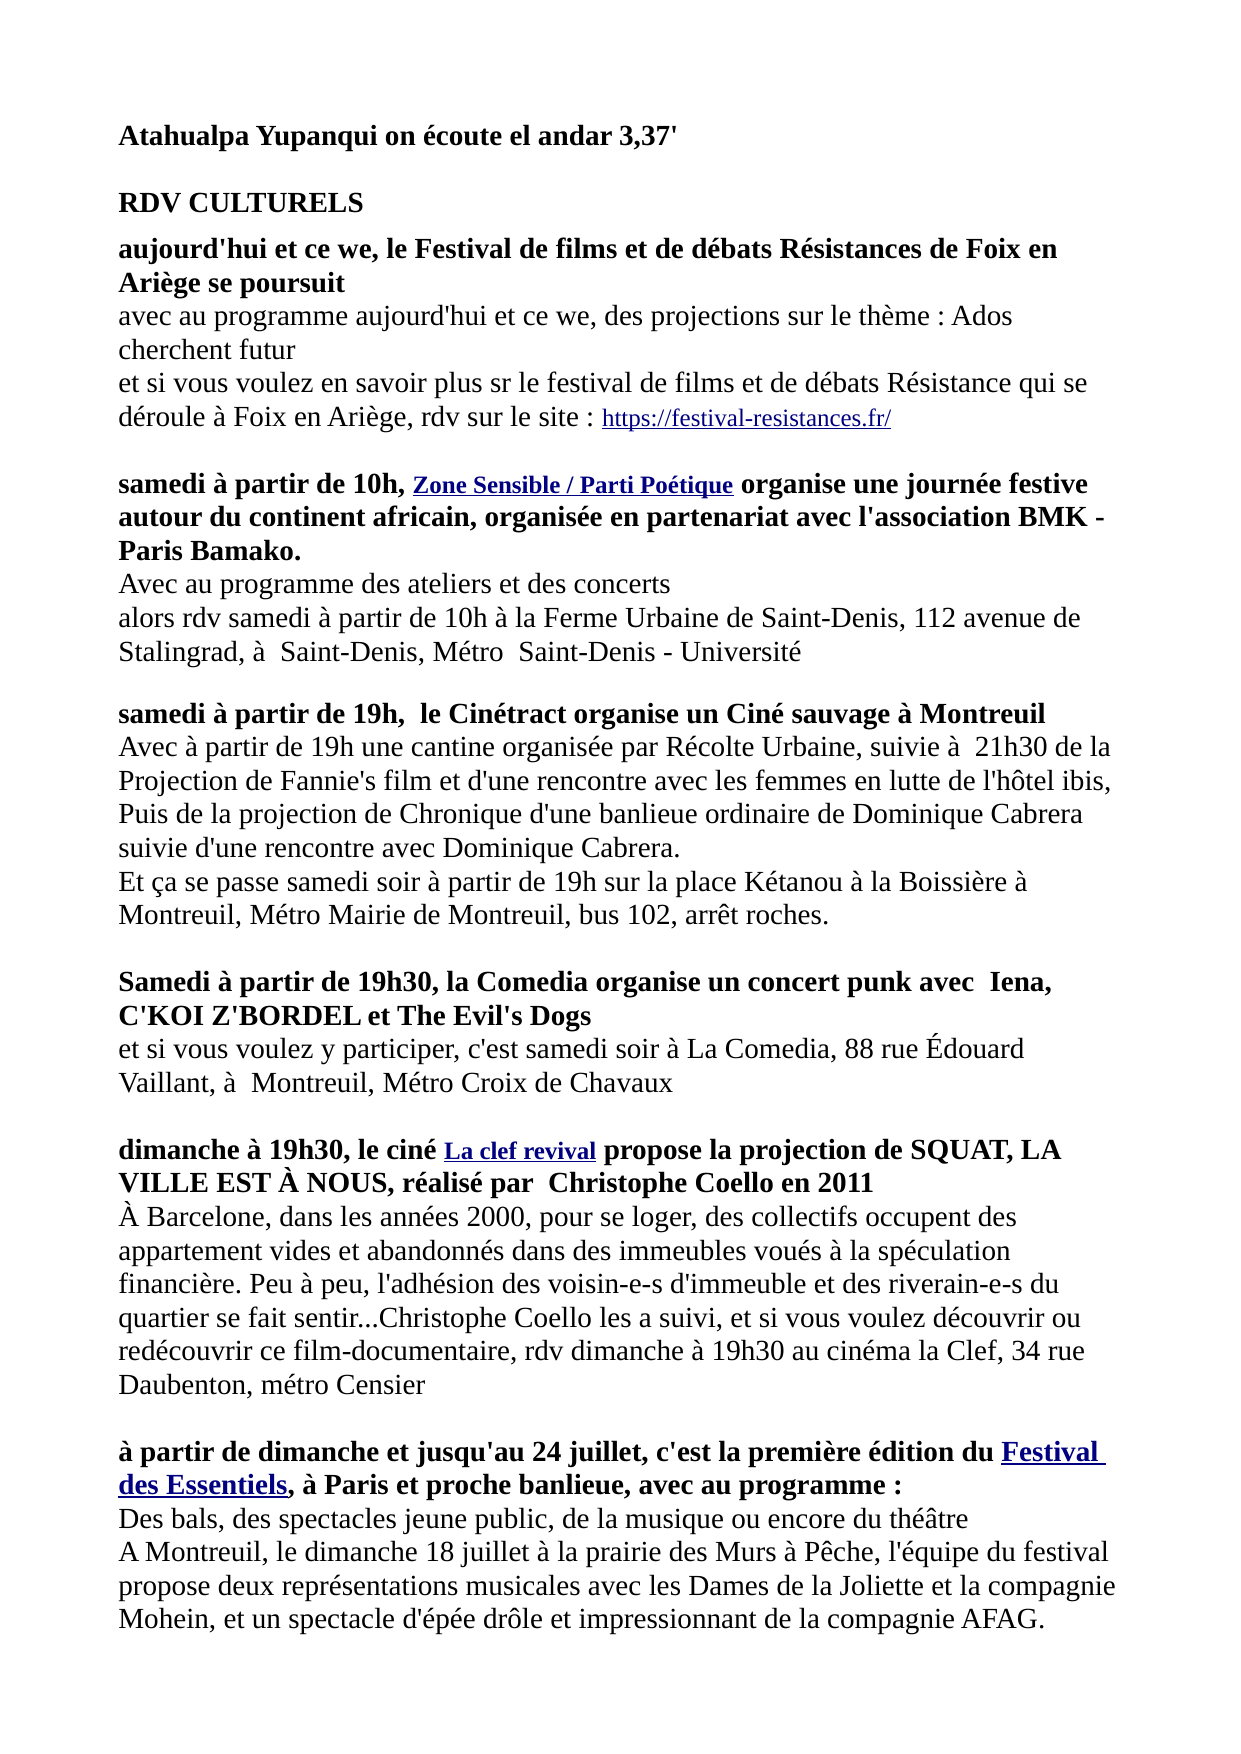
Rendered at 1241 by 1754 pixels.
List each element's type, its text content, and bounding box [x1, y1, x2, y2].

text samedi à partir de 10h, Zone Sensible / Parti Poétique organise une journée festive autour du continent africain, organisée en partenariat avec l'association BMK - Paris Bamako. [118, 466, 1122, 567]
text RDV CULTURELS [118, 185, 1122, 219]
text Avec au programme des ateliers et des concerts [118, 567, 1122, 600]
text avec au programme aujourd'hui et ce we, des projections sur le thème : Ados cherchent futur [118, 298, 1122, 365]
text dimanche à 19h30, le ciné La clef revival propose la projection de SQUAT, LA VILLE EST À NOUS, réalisé par Christophe Coello en 2011 [118, 1132, 1122, 1199]
text samedi à partir de 19h, le Cinétract organise un Ciné sauvage à Montreuil [118, 696, 1122, 729]
text à partir de dimanche et jusqu'au 24 juillet, c'est la première édition du Festival des Essentiels, à Paris et proche banlieue, avec au programme : [118, 1434, 1122, 1501]
text Atahualpa Yupanqui on écoute el andar 3,37' [118, 118, 1122, 152]
text et si vous voulez y participer, c'est samedi soir à La Comedia, 88 rue Édouard Vaillant, à Montreuil, Métro Croix de Chavaux [118, 1031, 1122, 1098]
text alors rdv samedi à partir de 10h à la Ferme Urbaine de Saint-Denis, 112 avenue de Stalingrad, à Saint-Denis, Métro Saint-Denis - Université [118, 600, 1122, 667]
text A Montreuil, le dimanche 18 juillet à la prairie des Murs à Pêche, l'équipe du festival propose deux représentations musicales avec les Dames de la Joliette et la compagnie Mohein, et un spectacle d'épée drôle et impressionnant de la compagnie AFAG. [118, 1534, 1122, 1635]
text Des bals, des spectacles jeune public, de la musique ou encore du théâtre [118, 1501, 1122, 1534]
text et si vous voulez en savoir plus sr le festival de films et de débats Résistance qui se déroule à Foix en Ariège, rdv sur le site : https://festival-resistances.fr/ [118, 365, 1122, 432]
text À Barcelone, dans les années 2000, pour se loger, des collectifs occupent des appartement vides et abandonnés dans des immeubles voués à la spéculation financière. Peu à peu, l'adhésion des voisin-e-s d'immeuble et des riverain-e-s du quartier se fait sentir...Christophe Coello les a suivi, et si vous voulez découvrir ou redécouvrir ce film-documentaire, rdv dimanche à 19h30 au cinéma la Clef, 34 rue Daubenton, métro Censier [118, 1199, 1122, 1400]
text Avec à partir de 19h une cantine organisée par Récolte Urbaine, suivie à 21h30 de la Projection de Fannie's film et d'une rencontre avec les femmes en lutte de l'hôtel ibis, Puis de la projection de Chronique d'une banlieue ordinaire de Dominique Cabrera suivie d'une rencontre avec Dominique Cabrera. Et ça se passe samedi soir à partir de 19h sur la place Kétanou à la Boissière à Montreuil, Métro Mairie de Montreuil, bus 102, arrêt roches. [118, 729, 1122, 931]
text aujourd'hui et ce we, le Festival de films et de débats Résistances de Foix en Ariège se poursuit [118, 231, 1122, 298]
text Samedi à partir de 19h30, la Comedia organise un concert punk avec Iena, C'KOI Z'BORDEL et The Evil's Dogs [118, 964, 1122, 1031]
